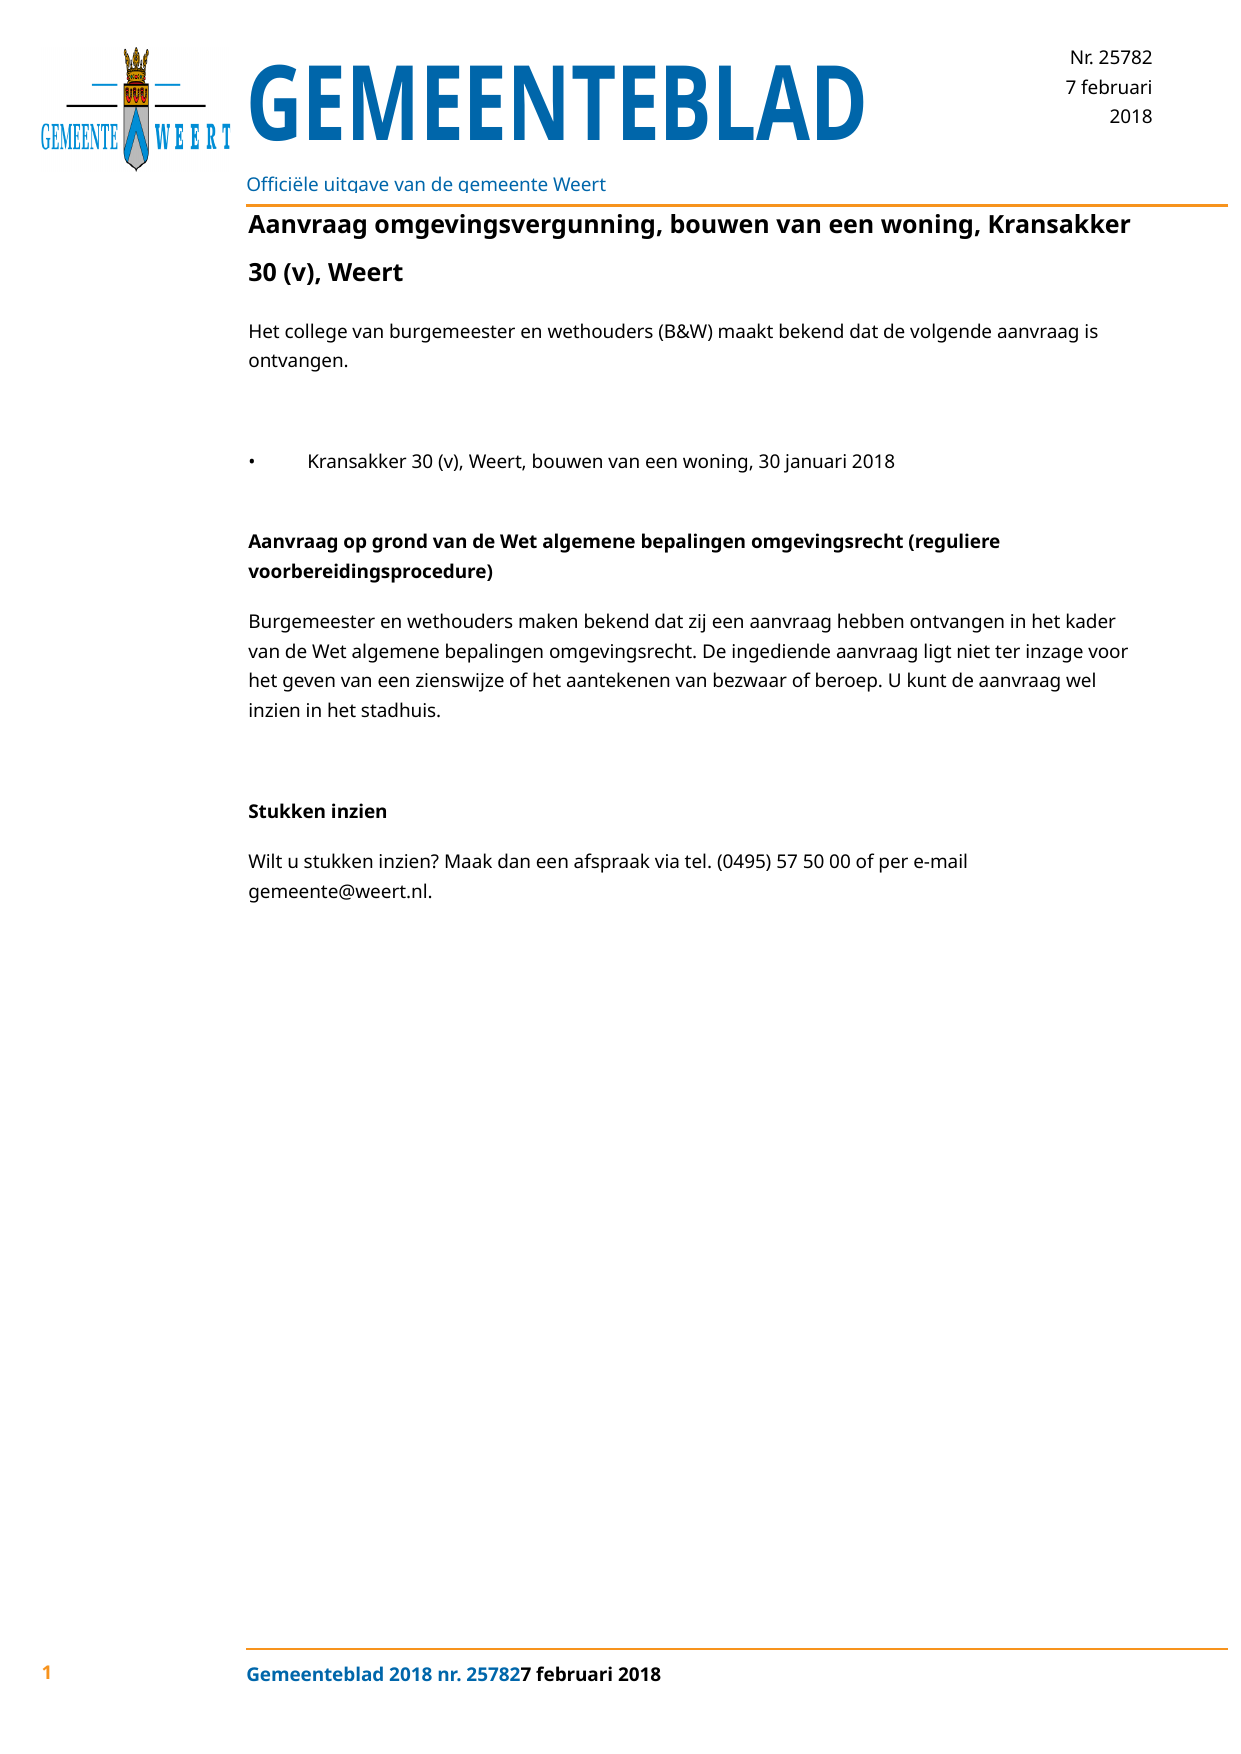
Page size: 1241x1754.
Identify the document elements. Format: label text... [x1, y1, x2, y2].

text Wilt u stukken inzien? Maak dan een afspraak via tel. (0495) 57 50 00 of per e-mail gemeente@weert.nl. [248, 848, 1152, 904]
text Het college van burgemeester en wethouders (B&W) maakt bekend dat de volgende aanvraag is ontvangen. [248, 318, 1152, 373]
text Aanvraag op grond van de Wet algemene bepalingen omgevingsrecht (reguliere voorbereidingsprocedure) [248, 528, 1152, 584]
list Kransakker 30 (v), Weert, bouwen van een woning, 30 januari 2018 [248, 448, 1152, 474]
text Aanvraag omgevingsvergunning, bouwen van een woning, Kransakker 30 (v), Weert [248, 207, 1152, 288]
text Burgemeester en wethouders maken bekend dat zij een aanvraag hebben ontvangen in het kader van de Wet algemene bepalingen omgevingsrecht. De ingediende aanvraag ligt niet ter inzage voor het geven van een zienswijze of het aantekenen van bezwaar of beroep. U kunt de aanvraag wel inzien in het stadhuis. [248, 608, 1152, 723]
picture [41, 47, 231, 172]
text Stukken inzien [248, 798, 1152, 824]
